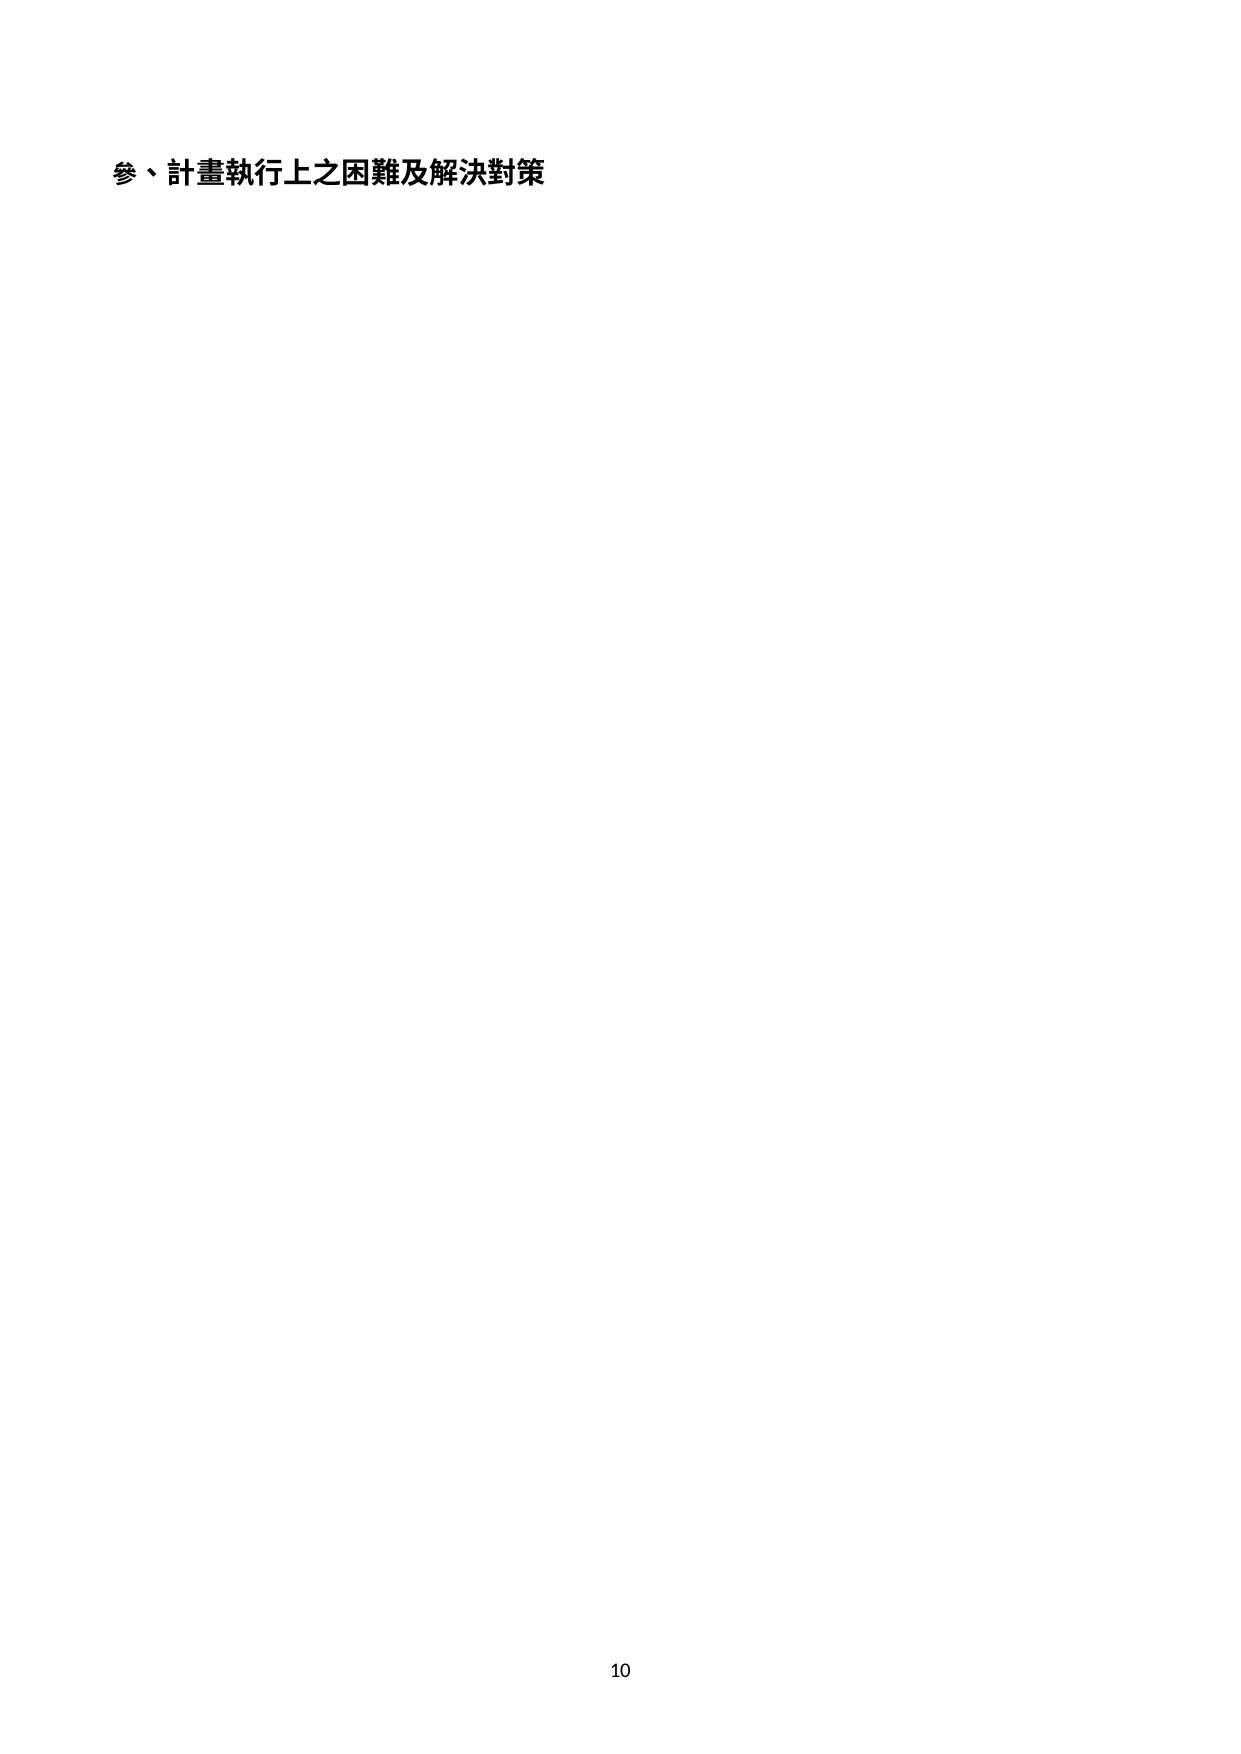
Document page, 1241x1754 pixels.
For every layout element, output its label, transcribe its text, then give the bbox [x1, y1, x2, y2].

subtitle 參、計畫執行上之困難及解決對策 [112, 150, 1128, 192]
